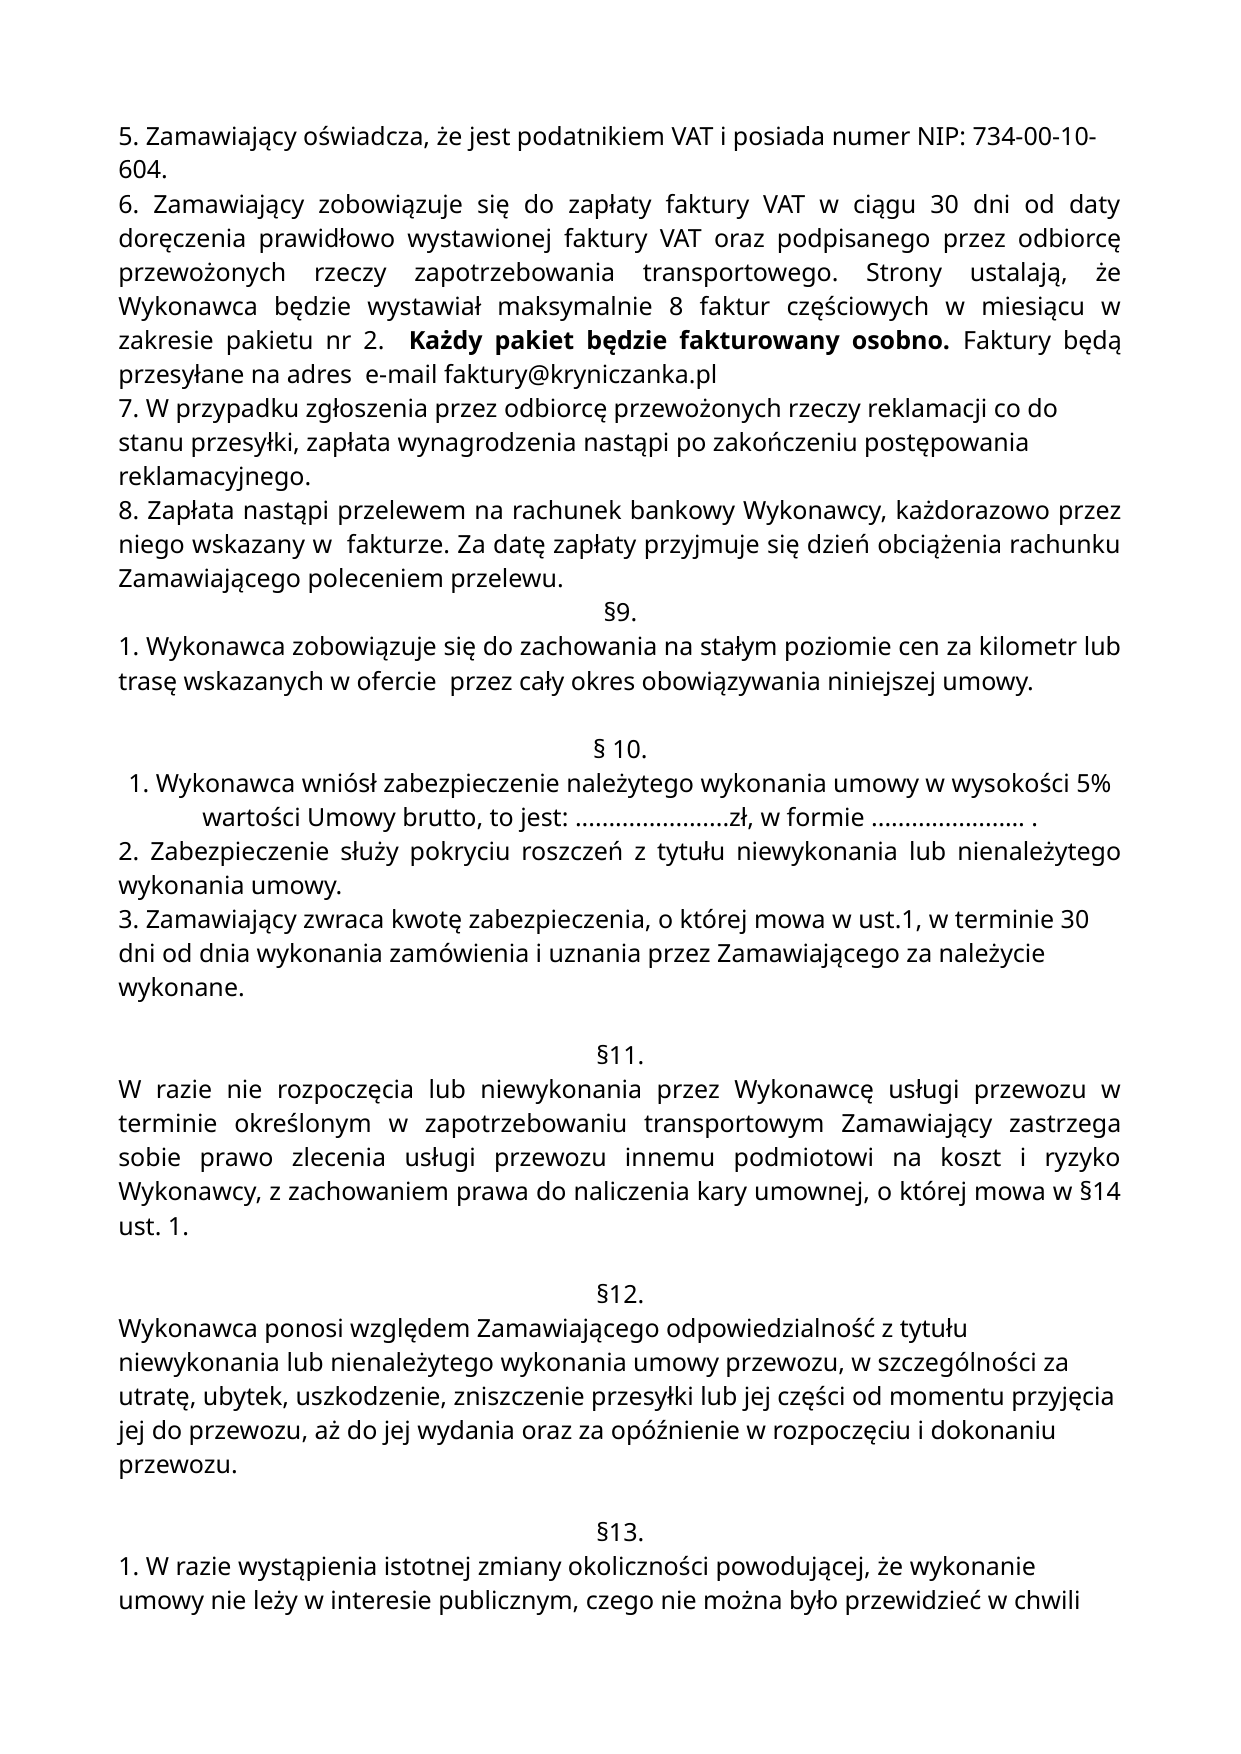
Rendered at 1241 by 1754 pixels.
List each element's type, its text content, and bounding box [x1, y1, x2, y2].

text 2. Zabezpieczenie służy pokryciu roszczeń z tytułu niewykonania lub nienależytego wykonania umowy. [118, 833, 1122, 902]
text 1. W razie wystąpienia istotnej zmiany okoliczności powodującej, że wykonanie umowy nie leży w interesie publicznym, czego nie można było przewidzieć w chwili [118, 1549, 1122, 1617]
text W razie nie rozpoczęcia lub niewykonania przez Wykonawcę usługi przewozu w terminie określonym w zapotrzebowaniu transportowym Zamawiający zastrzega sobie prawo zlecenia usługi przewozu innemu podmiotowi na koszt i ryzyko Wykonawcy, z zachowaniem prawa do naliczenia kary umownej, o której mowa w §14 ust. 1. [118, 1072, 1122, 1242]
text Wykonawca ponosi względem Zamawiającego odpowiedzialność z tytułu niewykonania lub nienależytego wykonania umowy przewozu, w szczególności za utratę, ubytek, uszkodzenie, zniszczenie przesyłki lub jej części od momentu przyjęcia jej do przewozu, aż do jej wydania oraz za opóźnienie w rozpoczęciu i dokonaniu przewozu. [118, 1310, 1122, 1481]
text §13. [118, 1515, 1122, 1549]
text 5. Zamawiający oświadcza, że jest podatnikiem VAT i posiada numer NIP: 734-00-10-604. [118, 118, 1122, 186]
text 7. W przypadku zgłoszenia przez odbiorcę przewożonych rzeczy reklamacji co do stanu przesyłki, zapłata wynagrodzenia nastąpi po zakończeniu postępowania reklamacyjnego. [118, 391, 1122, 493]
text §9. [118, 595, 1122, 629]
text §11. [118, 1038, 1122, 1072]
text §12. [118, 1276, 1122, 1310]
text 1. Wykonawca zobowiązuje się do zachowania na stałym poziomie cen za kilometr lub trasę wskazanych w ofercie przez cały okres obowiązywania niniejszej umowy. [118, 629, 1122, 697]
text 6. Zamawiający zobowiązuje się do zapłaty faktury VAT w ciągu 30 dni od daty doręczenia prawidłowo wystawionej faktury VAT oraz podpisanego przez odbiorcę przewożonych rzeczy zapotrzebowania transportowego. Strony ustalają, że Wykonawca będzie wystawiał maksymalnie 8 faktur częściowych w miesiącu w zakresie pakietu nr 2. Każdy pakiet będzie fakturowany osobno. Faktury będą przesyłane na adres e-mail faktury@kryniczanka.pl [118, 186, 1122, 391]
text 3. Zamawiający zwraca kwotę zabezpieczenia, o której mowa w ust.1, w terminie 30 dni od dnia wykonania zamówienia i uznania przez Zamawiającego za należycie wykonane. [118, 902, 1122, 1004]
text § 10. 1. Wykonawca wniósł zabezpieczenie należytego wykonania umowy w wysokości 5% wartości Umowy brutto, to jest: .......................zł, w formie ....................… . [118, 731, 1122, 833]
text 8. Zapłata nastąpi przelewem na rachunek bankowy Wykonawcy, każdorazowo przez niego wskazany w fakturze. Za datę zapłaty przyjmuje się dzień obciążenia rachunku Zamawiającego poleceniem przelewu. [118, 493, 1122, 595]
